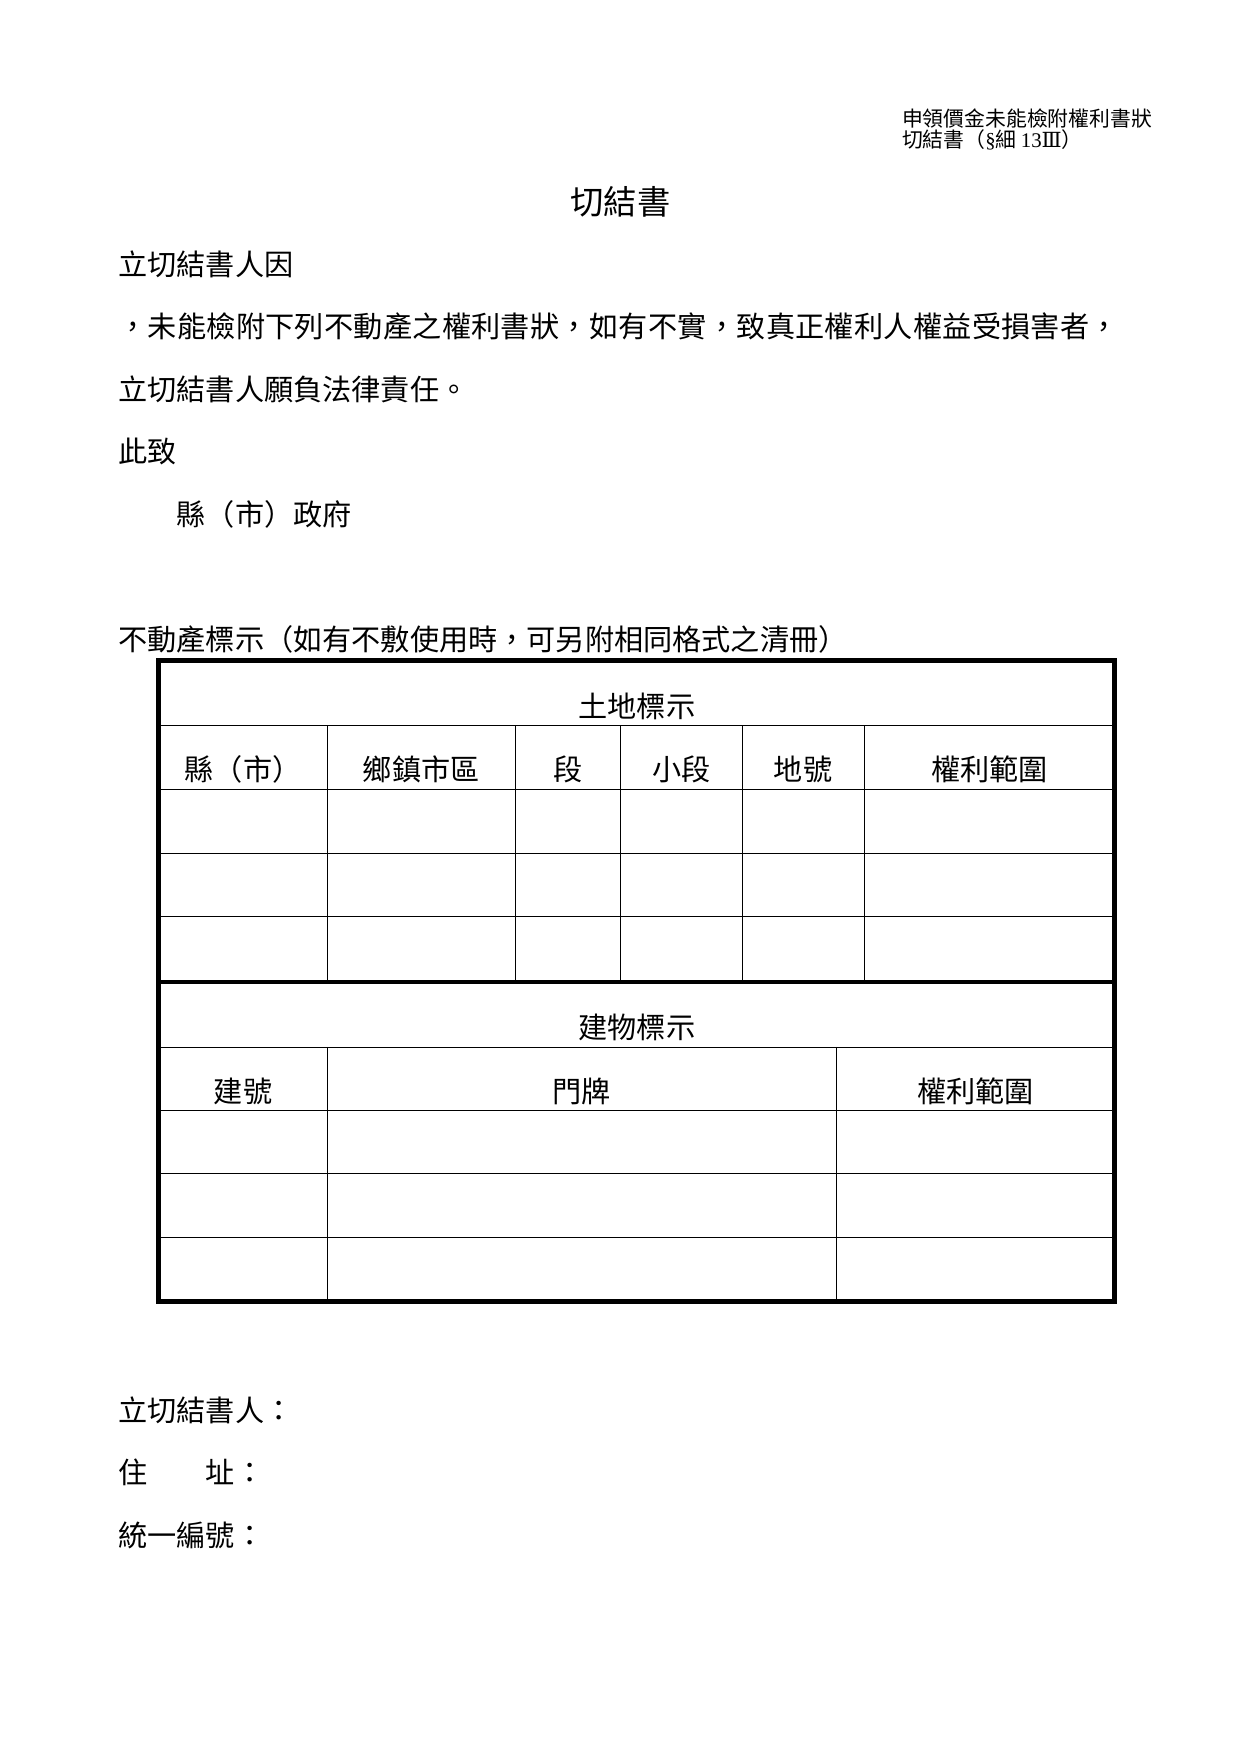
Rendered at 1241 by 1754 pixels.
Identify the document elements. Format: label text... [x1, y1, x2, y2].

text 統一編號： [118, 1492, 1122, 1554]
text 不動產標示（如有不敷使用時，可另附相同格式之清冊） [118, 596, 1122, 658]
text 此致 [118, 408, 1122, 471]
table_cell [161, 1238, 327, 1299]
table_cell [743, 790, 864, 852]
table_cell 縣（市） [161, 726, 327, 789]
table_cell 建號 [161, 1048, 327, 1110]
table_cell [865, 854, 1112, 916]
table_cell [621, 854, 742, 916]
table_cell [621, 790, 742, 852]
table_cell [161, 1174, 327, 1236]
text 縣（市）政府 [118, 471, 1122, 533]
table_cell [743, 854, 864, 916]
table_header 土地標示 [161, 663, 1112, 725]
table_cell [516, 917, 620, 979]
text ，未能檢附下列不動產之權利書狀，如有不實，致真正權利人權益受損害者，立切結書人願負法律責任。 [118, 283, 1122, 408]
table_cell [328, 854, 515, 916]
table_cell 段 [516, 726, 620, 789]
table_cell 鄉鎮市區 [328, 726, 515, 789]
table_cell [161, 917, 327, 979]
table_cell [328, 1174, 836, 1236]
table_cell [837, 1174, 1112, 1236]
table_cell 小段 [621, 726, 742, 789]
table_cell [516, 854, 620, 916]
text 切結書 [118, 102, 1187, 221]
table_cell 權利範圍 [865, 726, 1112, 789]
table_cell [837, 1238, 1112, 1299]
table_cell [328, 1238, 836, 1299]
table_cell 權利範圍 [837, 1048, 1112, 1110]
table_cell [161, 854, 327, 916]
table_cell [516, 790, 620, 852]
table_cell [621, 917, 742, 979]
table_cell 地號 [743, 726, 864, 789]
table_cell [161, 790, 327, 852]
table_cell [328, 1111, 836, 1173]
text 立切結書人： [118, 1367, 1122, 1429]
table_cell [743, 917, 864, 979]
table_cell [865, 790, 1112, 852]
table_cell [328, 917, 515, 979]
table_cell 門牌 [328, 1048, 836, 1110]
text 住 址： [118, 1429, 1122, 1492]
table_cell 建物標示 [161, 984, 1112, 1047]
table_cell [837, 1111, 1112, 1173]
table_cell [865, 917, 1112, 979]
text 申領價金未能檢附權利書狀切結書（§細13Ⅲ） [902, 109, 1172, 151]
table_cell [328, 790, 515, 852]
text 立切結書人因 [118, 221, 1122, 283]
table_cell [161, 1111, 327, 1173]
